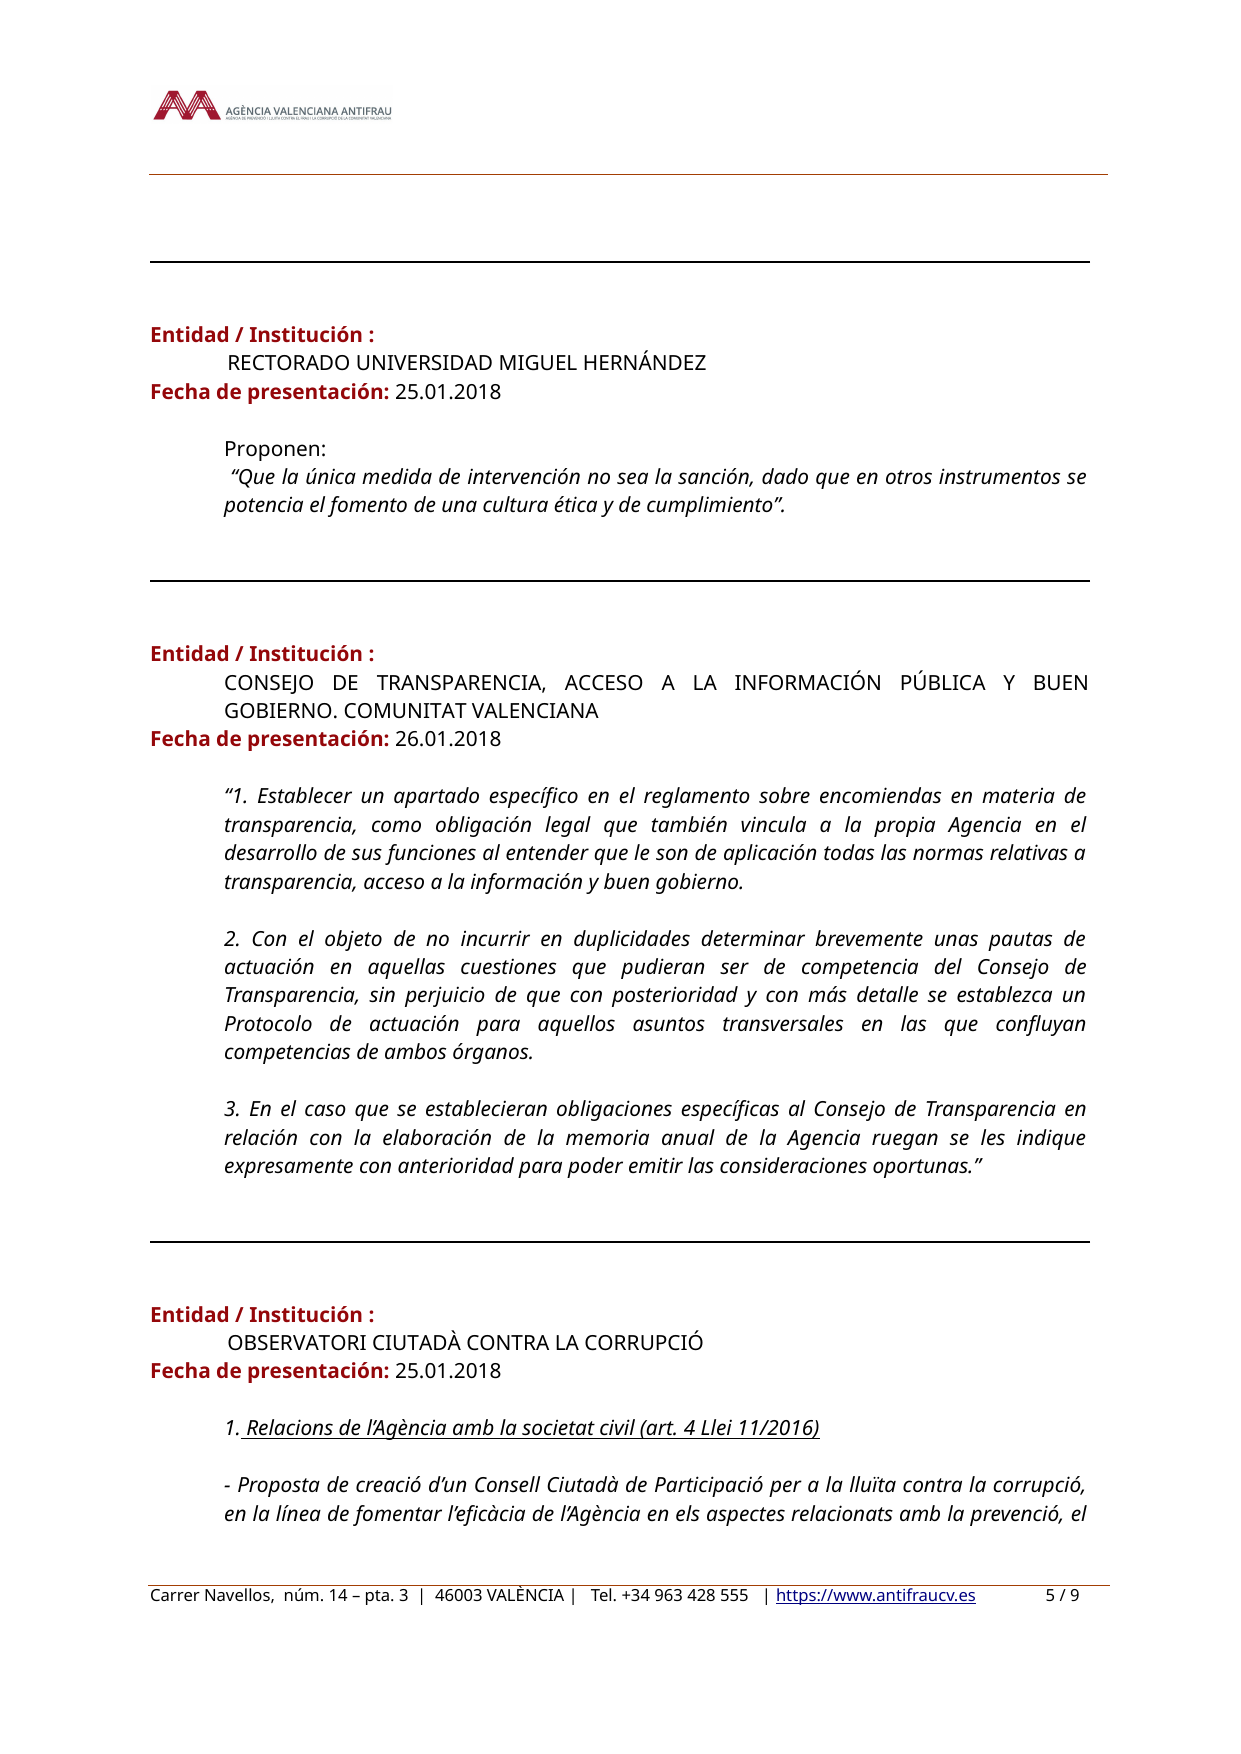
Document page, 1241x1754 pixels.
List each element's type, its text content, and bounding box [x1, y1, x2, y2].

text - Proposta de creació d’un Consell Ciutadà de Participació per a la lluïta contra la corrupció, en la línea de fomentar l’eficàcia de l’Agència en els aspectes relacionats amb la prevenció, el [224, 1470, 1090, 1527]
list Entidad / Institución : [150, 320, 1090, 348]
list CONSEJO DE TRANSPARENCIA, ACCESO A LA INFORMACIÓN PÚBLICA Y BUEN GOBIERNO. COMUNITAT VALENCIANA [224, 668, 1090, 724]
list Entidad / Institución : [150, 1300, 1090, 1328]
list RECTORADO UNIVERSIDAD MIGUEL HERNÁNDEZ [150, 348, 1090, 377]
text “1. Establecer un apartado específico en el reglamento sobre encomiendas en materia de transparencia, como obligación legal que también vincula a la propia Agencia en el desarrollo de sus funciones al entender que le son de aplicación todas las normas relativas a transparencia, acceso a la información y buen gobierno. [224, 781, 1090, 895]
list Proponen: [224, 434, 1090, 462]
list OBSERVATORI CIUTADÀ CONTRA LA CORRUPCIÓ [150, 1328, 1090, 1357]
picture [151, 85, 393, 124]
list Fecha de presentación: 26.01.2018 [150, 724, 1090, 753]
text 2. Con el objeto de no incurrir en duplicidades determinar brevemente unas pautas de actuación en aquellas cuestiones que pudieran ser de competencia del Consejo de Transparencia, sin perjuicio de que con posterioridad y con más detalle se establezca un Protocolo de actuación para aquellos asuntos transversales en las que confluyan competencias de ambos órganos. [224, 924, 1090, 1066]
text 3. En el caso que se establecieran obligaciones específicas al Consejo de Transparencia en relación con la elaboración de la memoria anual de la Agencia ruegan se les indique expresamente con anterioridad para poder emitir las consideraciones oportunas.” [224, 1094, 1090, 1179]
list Fecha de presentación: 25.01.2018 [150, 1357, 1090, 1385]
list Fecha de presentación: 25.01.2018 [150, 377, 1090, 405]
text 1. Relacions de l’Agència amb la societat civil (art. 4 Llei 11/2016) [224, 1413, 1090, 1442]
list Entidad / Institución : [150, 639, 1090, 668]
list “Que la única medida de intervención no sea la sanción, dado que en otros instrumentos se potencia el fomento de una cultura ética y de cumplimiento”. [224, 462, 1090, 519]
